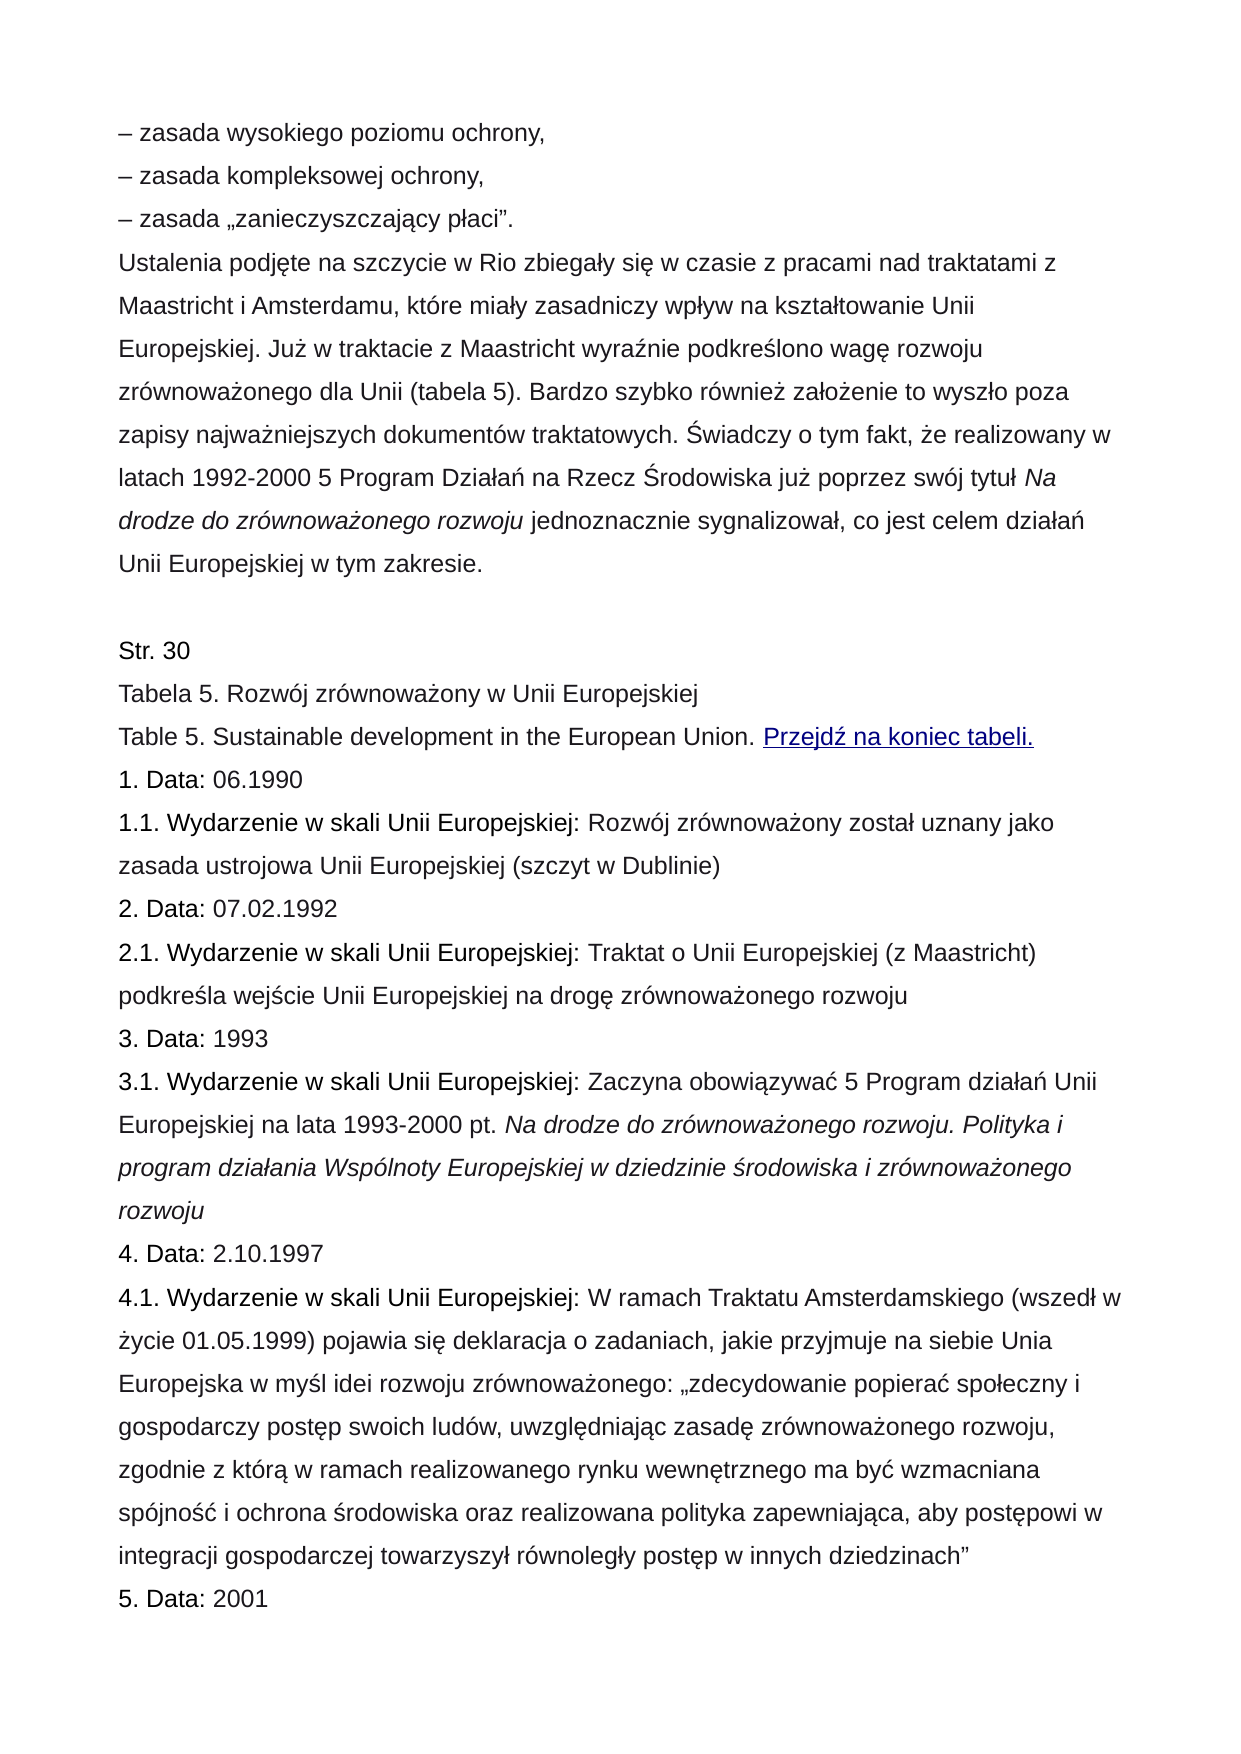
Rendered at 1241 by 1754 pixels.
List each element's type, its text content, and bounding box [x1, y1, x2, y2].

text 1.1. Wydarzenie w skali Unii Europejskiej: Rozwój zrównoważony został uznany jako zasada ustrojowa Unii Europejskiej (szczyt w Dublinie) [118, 808, 1122, 880]
text Table 5. Sustainable development in the European Union. Przejdź na koniec tabeli. [118, 722, 1122, 751]
text 2. Data: 07.02.1992 [118, 894, 1122, 923]
text 4. Data: 2.10.1997 [118, 1239, 1122, 1268]
text 3.1. Wydarzenie w skali Unii Europejskiej: Zaczyna obowiązywać 5 Program działań Unii Europejskiej na lata 1993-2000 pt. Na drodze do zrównoważonego rozwoju. Polityka i program działania Wspólnoty Europejskiej w dziedzinie środowiska i zrównoważonego rozwoju [118, 1067, 1122, 1225]
text 4.1. Wydarzenie w skali Unii Europejskiej: W ramach Traktatu Amsterdamskiego (wszedł w życie 01.05.1999) pojawia się deklaracja o zadaniach, jakie przyjmuje na siebie Unia Europejska w myśl idei rozwoju zrównoważonego: „zdecydowanie popierać społeczny i gospodarczy postęp swoich ludów, uwzględniając zasadę zrównoważonego rozwoju, zgodnie z którą w ramach realizowanego rynku wewnętrznego ma być wzmacniana spójność i ochrona środowiska oraz realizowana polityka zapewniająca, aby postępowi w integracji gospodarczej towarzyszył równoległy postęp w innych dziedzinach” [118, 1282, 1122, 1570]
text – zasada kompleksowej ochrony, [118, 161, 1122, 190]
text 5. Data: 2001 [118, 1584, 1122, 1613]
text Tabela 5. Rozwój zrównoważony w Unii Europejskiej [118, 679, 1122, 707]
text – zasada wysokiego poziomu ochrony, [118, 118, 1122, 147]
text – zasada „zanieczyszczający płaci”. [118, 204, 1122, 233]
text Str. 30 [118, 636, 1122, 664]
text 3. Data: 1993 [118, 1024, 1122, 1052]
text 1. Data: 06.1990 [118, 765, 1122, 794]
text Ustalenia podjęte na szczycie w Rio zbiegały się w czasie z pracami nad traktatami z Maastricht i Amsterdamu, które miały zasadniczy wpływ na kształtowanie Unii Europejskiej. Już w traktacie z Maastricht wyraźnie podkreślono wagę rozwoju zrównoważonego dla Unii (tabela 5). Bardzo szybko również założenie to wyszło poza zapisy najważniejszych dokumentów traktatowych. Świadczy o tym fakt, że realizowany w latach 1992-2000 5 Program Działań na Rzecz Środowiska już poprzez swój tytuł Na drodze do zrównoważonego rozwoju jednoznacznie sygnalizował, co jest celem działań Unii Europejskiej w tym zakresie. [118, 247, 1122, 578]
text 2.1. Wydarzenie w skali Unii Europejskiej: Traktat o Unii Europejskiej (z Maastricht) podkreśla wejście Unii Europejskiej na drogę zrównoważonego rozwoju [118, 937, 1122, 1009]
